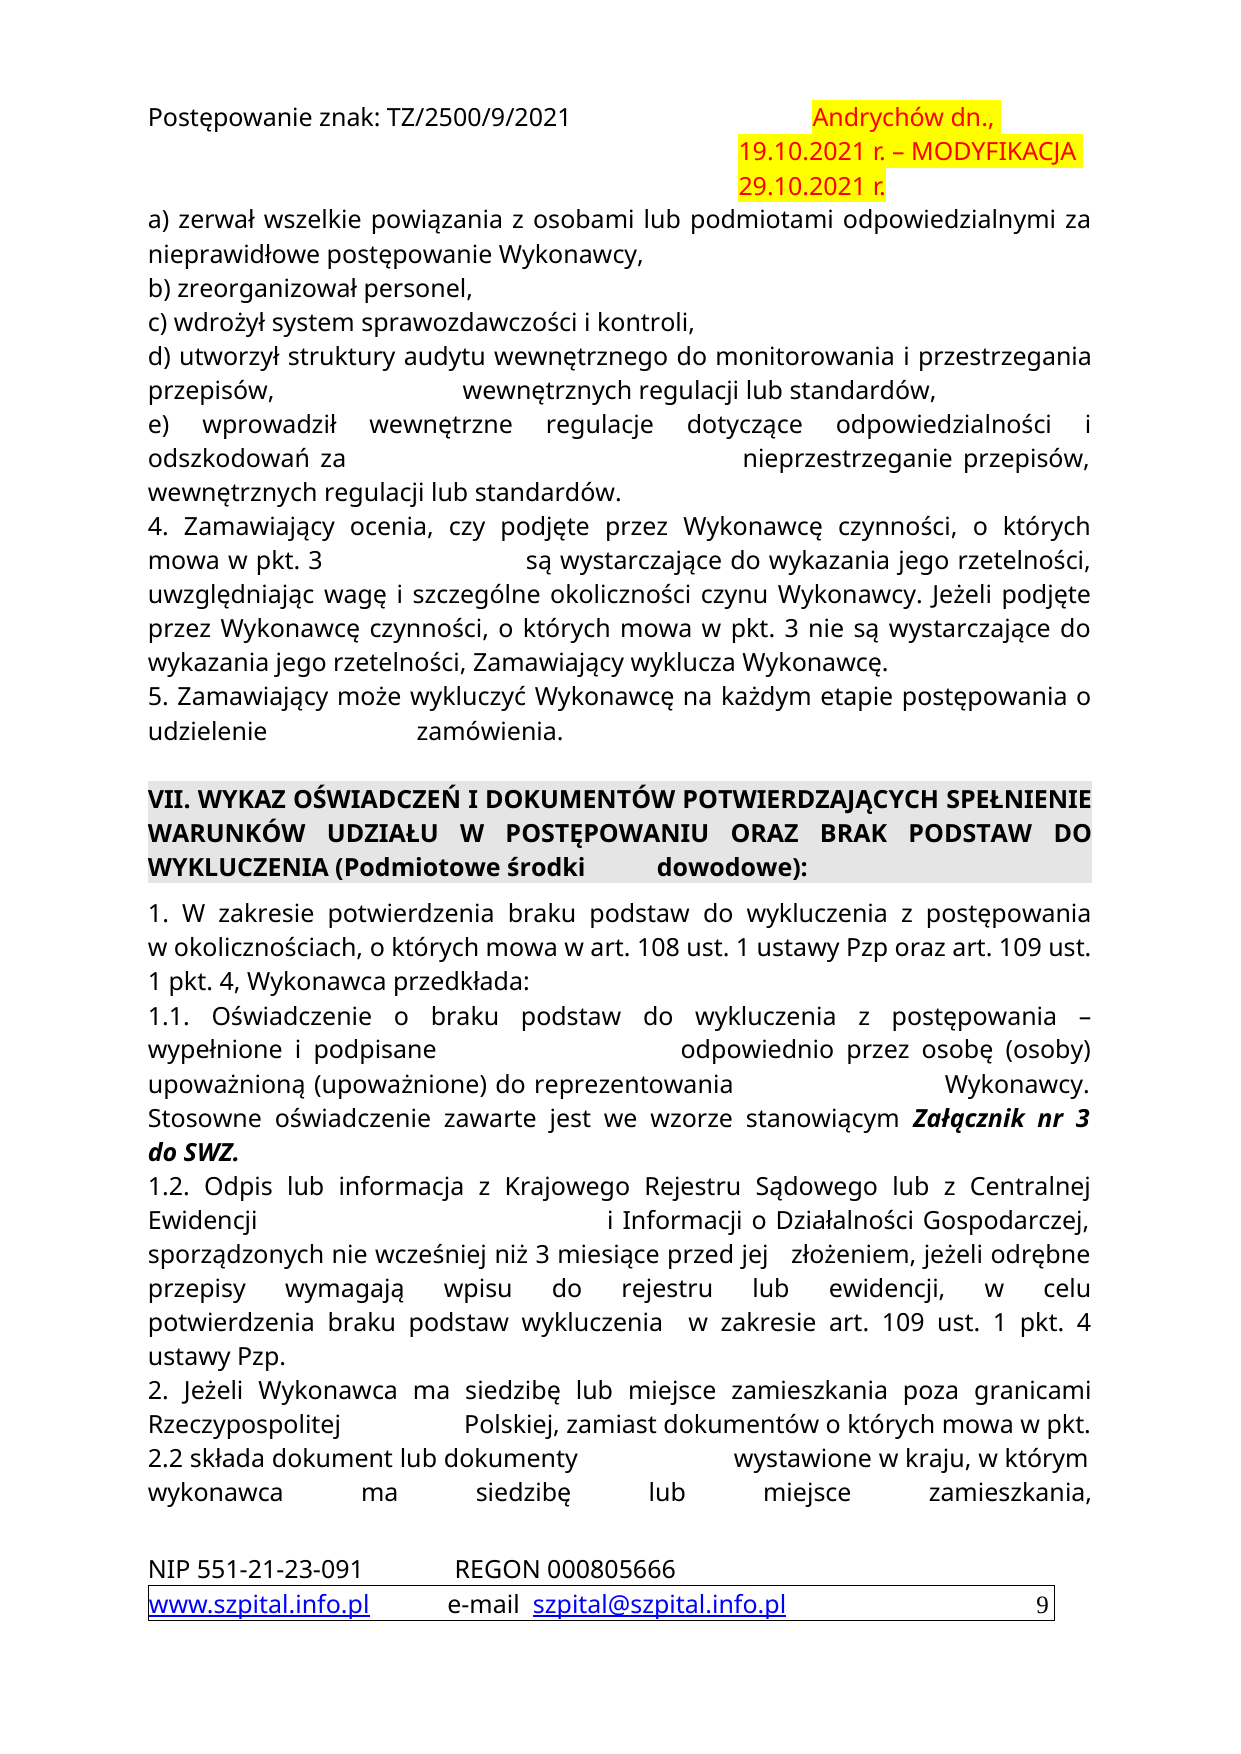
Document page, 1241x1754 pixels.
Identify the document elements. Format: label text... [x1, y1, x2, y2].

text 2. Jeżeli Wykonawca ma siedzibę lub miejsce zamieszkania poza granicami Rzeczypospolitej Polskiej, zamiast dokumentów o których mowa w pkt. 2.2 składa dokument lub dokumenty wystawione w kraju, w którym wykonawca ma siedzibę lub miejsce zamieszkania, [148, 1373, 1092, 1509]
text b) zreorganizował personel, [148, 270, 1092, 304]
text 1.1. Oświadczenie o braku podstaw do wykluczenia z postępowania – wypełnione i podpisane odpowiednio przez osobę (osoby) upoważnioną (upoważnione) do reprezentowania Wykonawcy. Stosowne oświadczenie zawarte jest we wzorze stanowiącym Załącznik nr 3 do SWZ. [148, 998, 1092, 1168]
text 1.2. Odpis lub informacja z Krajowego Rejestru Sądowego lub z Centralnej Ewidencji i Informacji o Działalności Gospodarczej, sporządzonych nie wcześniej niż 3 miesiące przed jej złożeniem, jeżeli odrębne przepisy wymagają wpisu do rejestru lub ewidencji, w celu potwierdzenia braku podstaw wykluczenia w zakresie art. 109 ust. 1 pkt. 4 ustawy Pzp. [148, 1168, 1092, 1373]
text e) wprowadził wewnętrzne regulacje dotyczące odpowiedzialności i odszkodowań za nieprzestrzeganie przepisów, wewnętrznych regulacji lub standardów. [148, 407, 1092, 509]
text c) wdrożył system sprawozdawczości i kontroli, [148, 304, 1092, 338]
text 1. W zakresie potwierdzenia braku podstaw do wykluczenia z postępowania w okolicznościach, o których mowa w art. 108 ust. 1 ustawy Pzp oraz art. 109 ust. 1 pkt. 4, Wykonawca przedkłada: [148, 896, 1092, 998]
text 4. Zamawiający ocenia, czy podjęte przez Wykonawcę czynności, o których mowa w pkt. 3 są wystarczające do wykazania jego rzetelności, uwzględniając wagę i szczególne okoliczności czynu Wykonawcy. Jeżeli podjęte przez Wykonawcę czynności, o których mowa w pkt. 3 nie są wystarczające do wykazania jego rzetelności, Zamawiający wyklucza Wykonawcę. [148, 509, 1092, 679]
text VII. WYKAZ OŚWIADCZEŃ I DOKUMENTÓW POTWIERDZAJĄCYCH SPEŁNIENIE WARUNKÓW UDZIAŁU W POSTĘPOWANIU ORAZ BRAK PODSTAW DO WYKLUCZENIA (Podmiotowe środki dowodowe): [148, 781, 1092, 883]
text a) zerwał wszelkie powiązania z osobami lub podmiotami odpowiedzialnymi za nieprawidłowe postępowanie Wykonawcy, [148, 202, 1092, 270]
text d) utworzył struktury audytu wewnętrznego do monitorowania i przestrzegania przepisów, wewnętrznych regulacji lub standardów, [148, 338, 1092, 407]
text 5. Zamawiający może wykluczyć Wykonawcę na każdym etapie postępowania o udzielenie zamówienia. [148, 679, 1092, 747]
